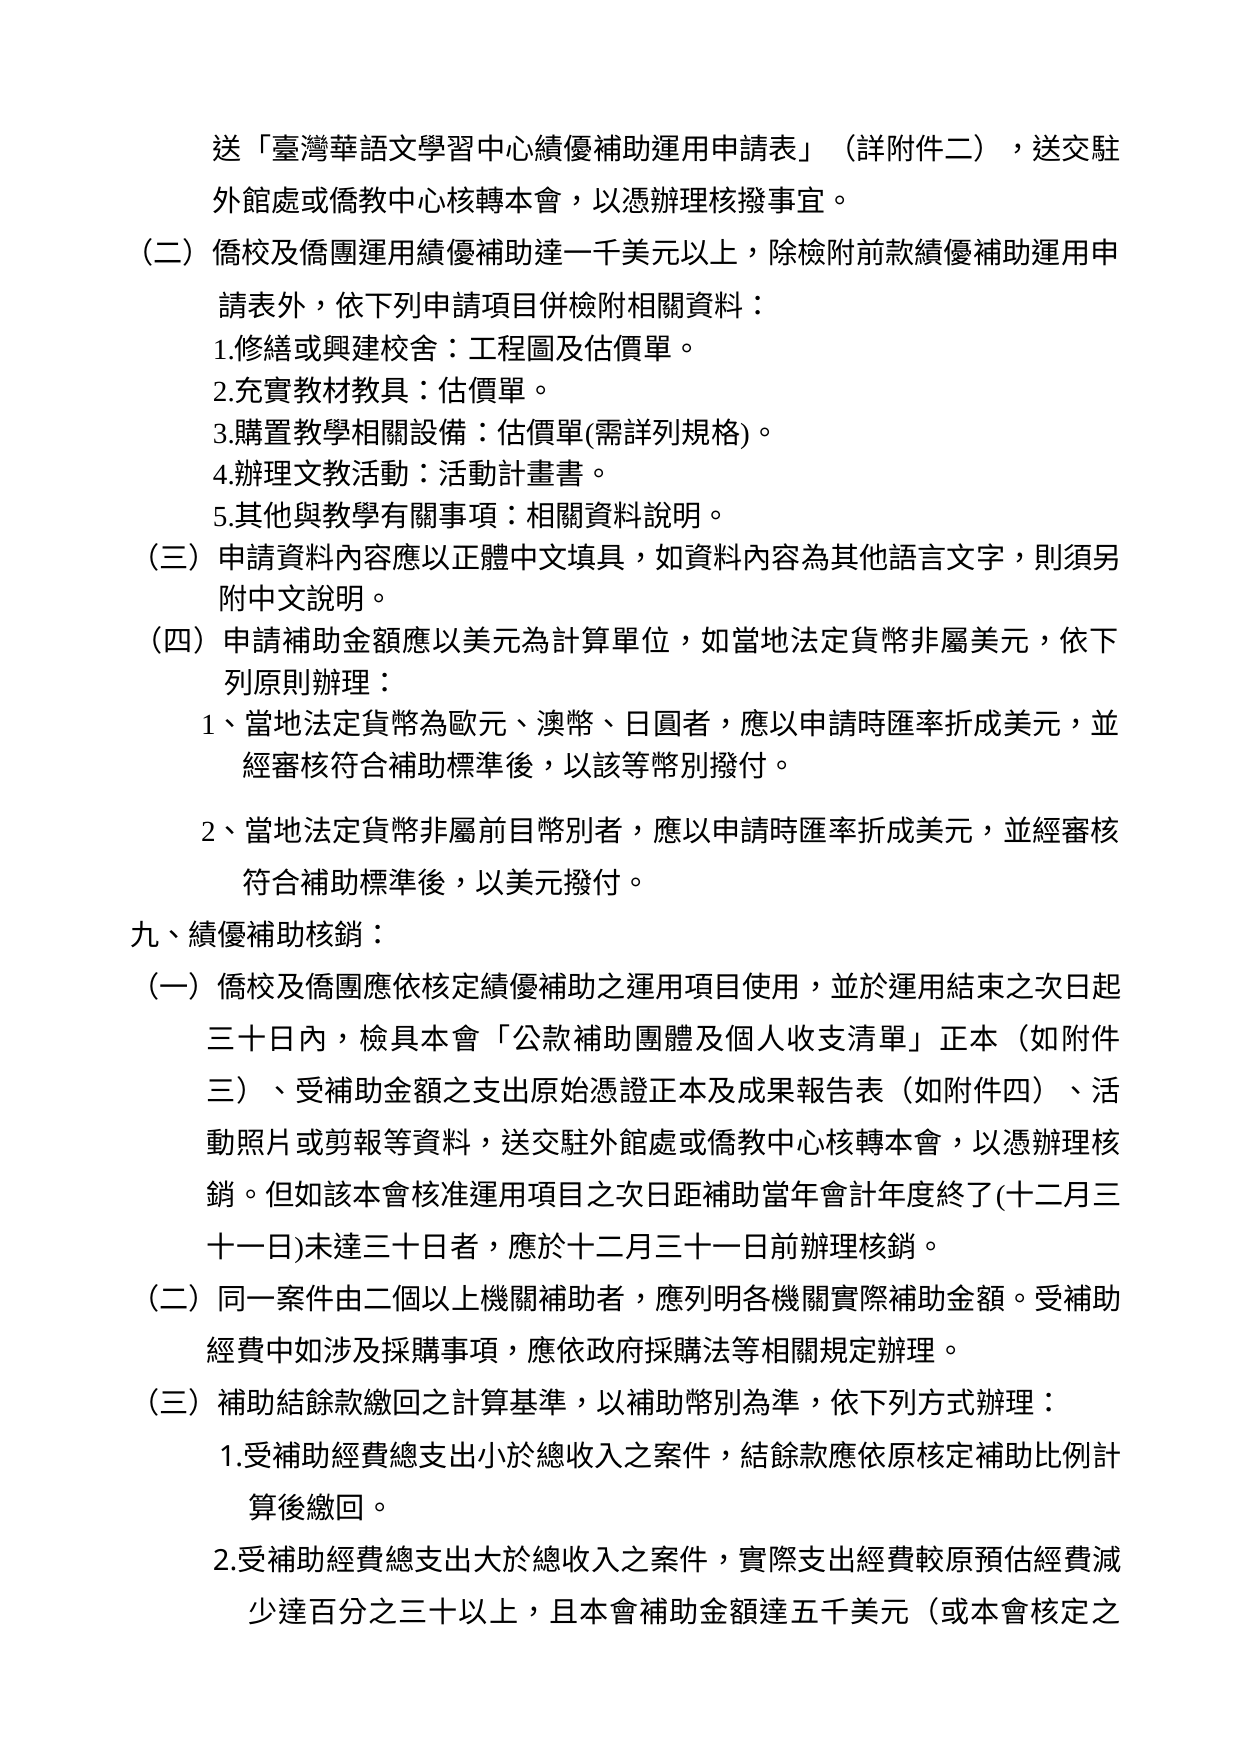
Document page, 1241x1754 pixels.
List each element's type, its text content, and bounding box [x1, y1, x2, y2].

text （三）補助結餘款繳回之計算基準，以補助幣別為準，依下列方式辦理： [130, 1372, 1122, 1424]
text 3.購置教學相關設備：估價單(需詳列規格)。 [207, 410, 1122, 451]
text 送「臺灣華語文學習中心績優補助運用申請表」（詳附件二），送交駐外館處或僑教中心核轉本會，以憑辦理核撥事宜。 [124, 118, 1122, 222]
text 2.充實教材教具：估價單。 [207, 368, 1122, 410]
text （四）申請補助金額應以美元為計算單位，如當地法定貨幣非屬美元，依下列原則辦理： [118, 618, 1122, 701]
text 4.辦理文教活動：活動計畫書。 [207, 451, 1122, 493]
text 2、當地法定貨幣非屬前目幣別者，應以申請時匯率折成美元，並經審核符合補助標準後，以美元撥付。 [201, 799, 1122, 903]
text 九、績優補助核銷： [130, 903, 1122, 956]
text （三）申請資料內容應以正體中文填具，如資料內容為其他語言文字，則須另附中文說明。 [130, 535, 1122, 618]
text （一）僑校及僑團應依核定績優補助之運用項目使用，並於運用結束之次日起三十日內，檢具本會「公款補助團體及個人收支清單」正本（如附件三）、受補助金額之支出原始憑證正本及成果報告表（如附件四）、活動照片或剪報等資料，送交駐外館處或僑教中心核轉本會，以憑辦理核銷。但如該本會核准運用項目之次日距補助當年會計年度終了(十二月三十一日)未達三十日者，應於十二月三十一日前辦理核銷。 [130, 956, 1122, 1268]
text （二）同一案件由二個以上機關補助者，應列明各機關實際補助金額。受補助經費中如涉及採購事項，應依政府採購法等相關規定辦理。 [130, 1268, 1122, 1372]
text 2.受補助經費總支出大於總收入之案件，實際支出經費較原預估經費減少達百分之三十以上，且本會補助金額達五千美元（或本會核定之 [213, 1528, 1122, 1633]
text 1、當地法定貨幣為歐元、澳幣、日圓者，應以申請時匯率折成美元，並經審核符合補助標準後，以該等幣別撥付。 [201, 701, 1122, 785]
text 1.受補助經費總支出小於總收入之案件，結餘款應依原核定補助比例計算後繳回。 [218, 1424, 1122, 1528]
text 5.其他與教學有關事項：相關資料說明。 [207, 493, 1122, 535]
text 1.修繕或興建校舍：工程圖及估價單。 [207, 326, 1122, 368]
text （二）僑校及僑團運用績優補助達一千美元以上，除檢附前款績優補助運用申請表外，依下列申請項目併檢附相關資料： [124, 222, 1122, 326]
